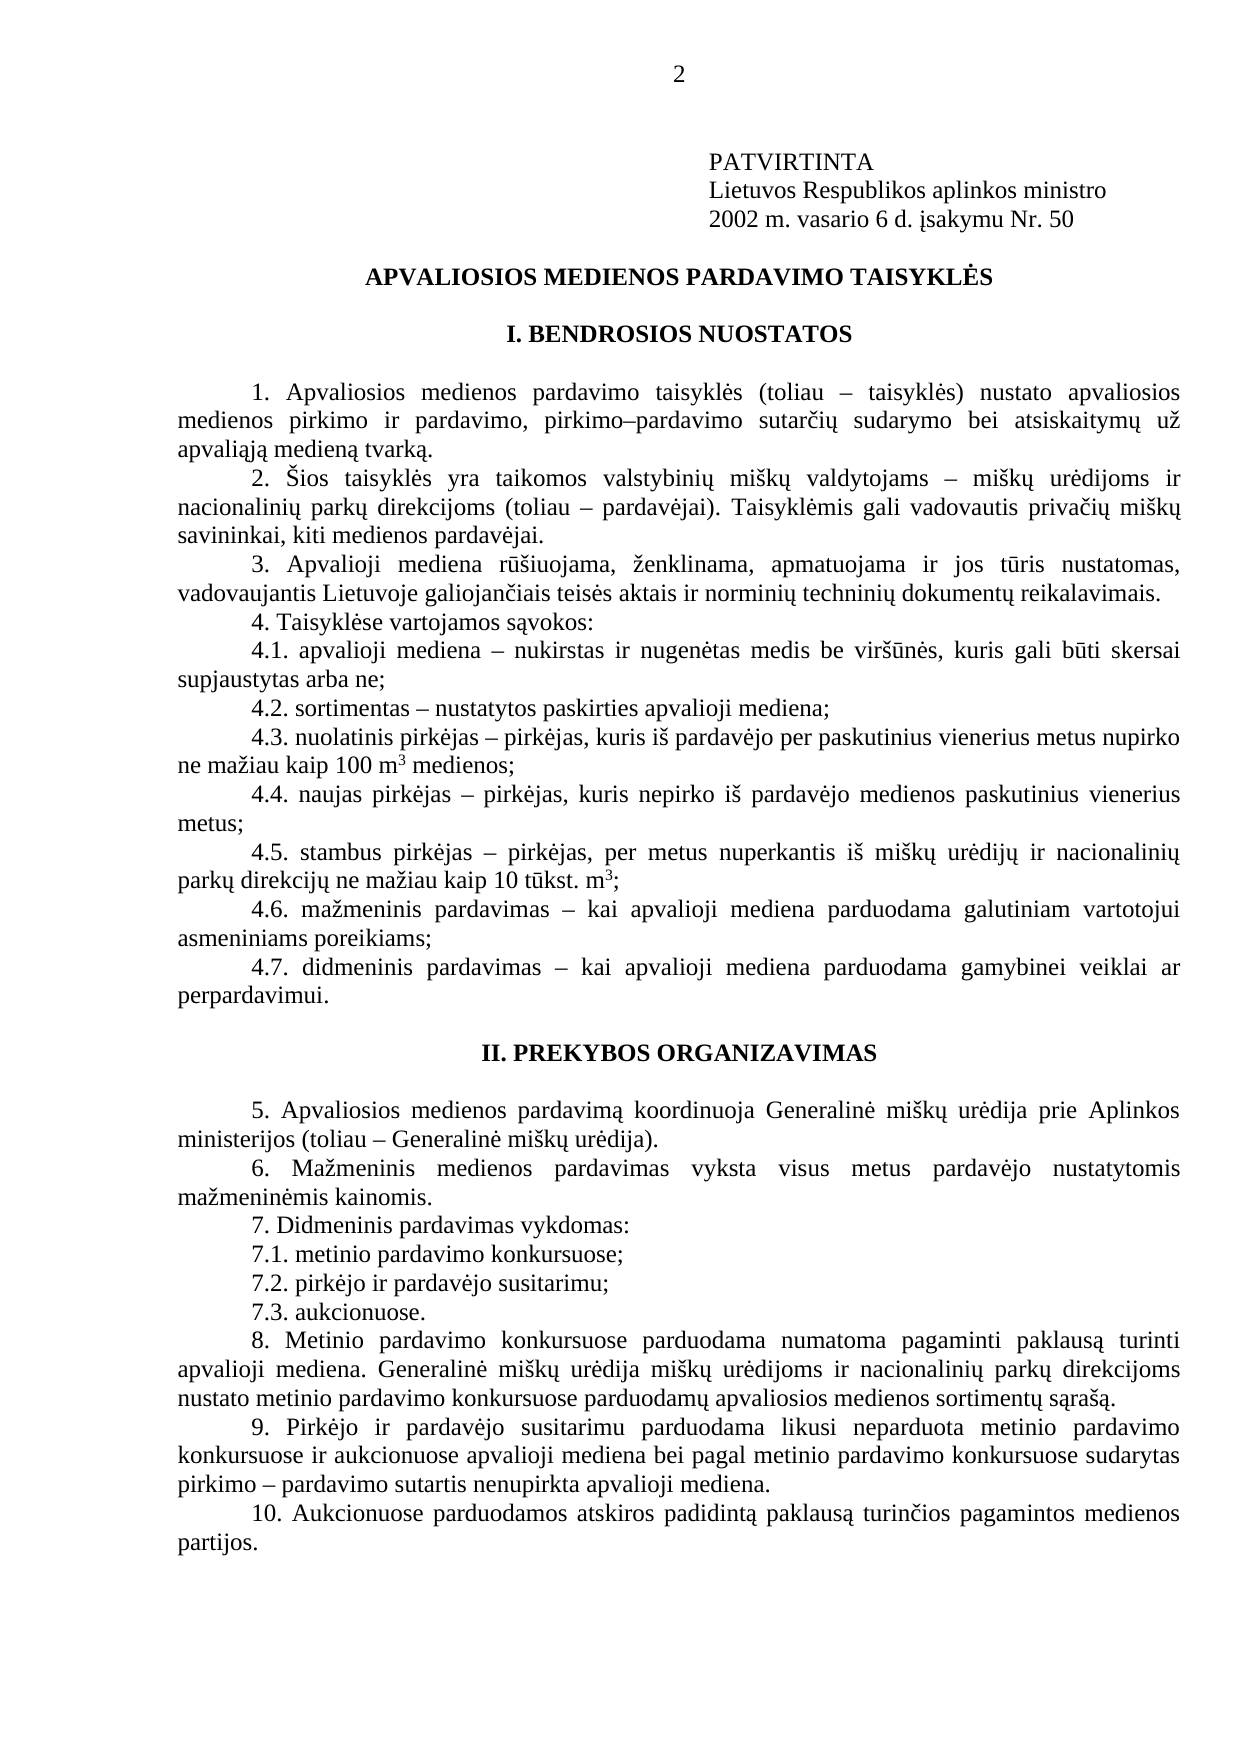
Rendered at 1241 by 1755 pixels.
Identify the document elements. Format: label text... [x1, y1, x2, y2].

text 1. Apvaliosios medienos pardavimo taisyklės (toliau – taisyklės) nustato apvaliosios medienos pirkimo ir pardavimo, pirkimo–pardavimo sutarčių sudarymo bei atsiskaitymų už apvaliąją medieną tvarką. [177, 377, 1181, 463]
text 4.4. naujas pirkėjas – pirkėjas, kuris nepirko iš pardavėjo medienos paskutinius vienerius metus; [177, 779, 1181, 837]
text 4.1. apvalioji mediena – nukirstas ir nugenėtas medis be viršūnės, kuris gali būti skersai supjaustytas arba ne; [177, 636, 1181, 693]
text APVALIOSIOS MEDIENOS PARDAVIMO TAISYKLĖS [177, 262, 1181, 291]
text 4.7. didmeninis pardavimas – kai apvalioji mediena parduodama gamybinei veiklai ar perpardavimui. [177, 952, 1181, 1009]
text 7.2. pirkėjo ir pardavėjo susitarimu; [177, 1268, 1181, 1297]
text Patvirtinta [177, 147, 1181, 176]
text 10. Aukcionuose parduodamos atskiros padidintą paklausą turinčios pagamintos medienos partijos. [177, 1498, 1181, 1556]
text 4.2. sortimentas – nustatytos paskirties apvalioji mediena; [177, 693, 1181, 722]
text 4.5. stambus pirkėjas – pirkėjas, per metus nuperkantis iš miškų urėdijų ir nacionalinių parkų direkcijų ne mažiau kaip 10 tūkst. m3; [177, 837, 1181, 894]
text 3. Apvalioji mediena rūšiuojama, ženklinama, apmatuojama ir jos tūris nustatomas, vadovaujantis Lietuvoje galiojančiais teisės aktais ir norminių techninių dokumentų reikalavimais. [177, 549, 1181, 607]
text 7.3. aukcionuose. [177, 1297, 1181, 1326]
text Lietuvos Respublikos aplinkos ministro [177, 176, 1181, 204]
text 7.1. metinio pardavimo konkursuose; [177, 1239, 1181, 1268]
text 4.6. mažmeninis pardavimas – kai apvalioji mediena parduodama galutiniam vartotojui asmeniniams poreikiams; [177, 894, 1181, 952]
text 8. Metinio pardavimo konkursuose parduodama numatoma pagaminti paklausą turinti apvalioji mediena. Generalinė miškų urėdija miškų urėdijoms ir nacionalinių parkų direkcijoms nustato metinio pardavimo konkursuose parduodamų apvaliosios medienos sortimentų sąrašą. [177, 1326, 1181, 1412]
text 9. Pirkėjo ir pardavėjo susitarimu parduodama likusi neparduota metinio pardavimo konkursuose ir aukcionuose apvalioji mediena bei pagal metinio pardavimo konkursuose sudarytas pirkimo – pardavimo sutartis nenupirkta apvalioji mediena. [177, 1412, 1181, 1498]
text 2. Šios taisyklės yra taikomos valstybinių miškų valdytojams – miškų urėdijoms ir nacionalinių parkų direkcijoms (toliau – pardavėjai). Taisyklėmis gali vadovautis privačių miškų savininkai, kiti medienos pardavėjai. [177, 463, 1181, 549]
text 6. Mažmeninis medienos pardavimas vyksta visus metus pardavėjo nustatytomis mažmeninėmis kainomis. [177, 1153, 1181, 1211]
text 4.3. nuolatinis pirkėjas – pirkėjas, kuris iš pardavėjo per paskutinius vienerius metus nupirko ne mažiau kaip 100 m3 medienos; [177, 722, 1181, 779]
text 7. Didmeninis pardavimas vykdomas: [177, 1211, 1181, 1239]
text 2002 m. vasario 6 d. įsakymu Nr. 50 [177, 204, 1181, 233]
text 4. Taisyklėse vartojamos sąvokos: [177, 607, 1181, 636]
text 5. Apvaliosios medienos pardavimą koordinuoja Generalinė miškų urėdija prie Aplinkos ministerijos (toliau – Generalinė miškų urėdija). [177, 1096, 1181, 1153]
text II. Prekybos organizavimas [177, 1038, 1181, 1067]
text I. bendrosios nuostatos [177, 319, 1181, 348]
